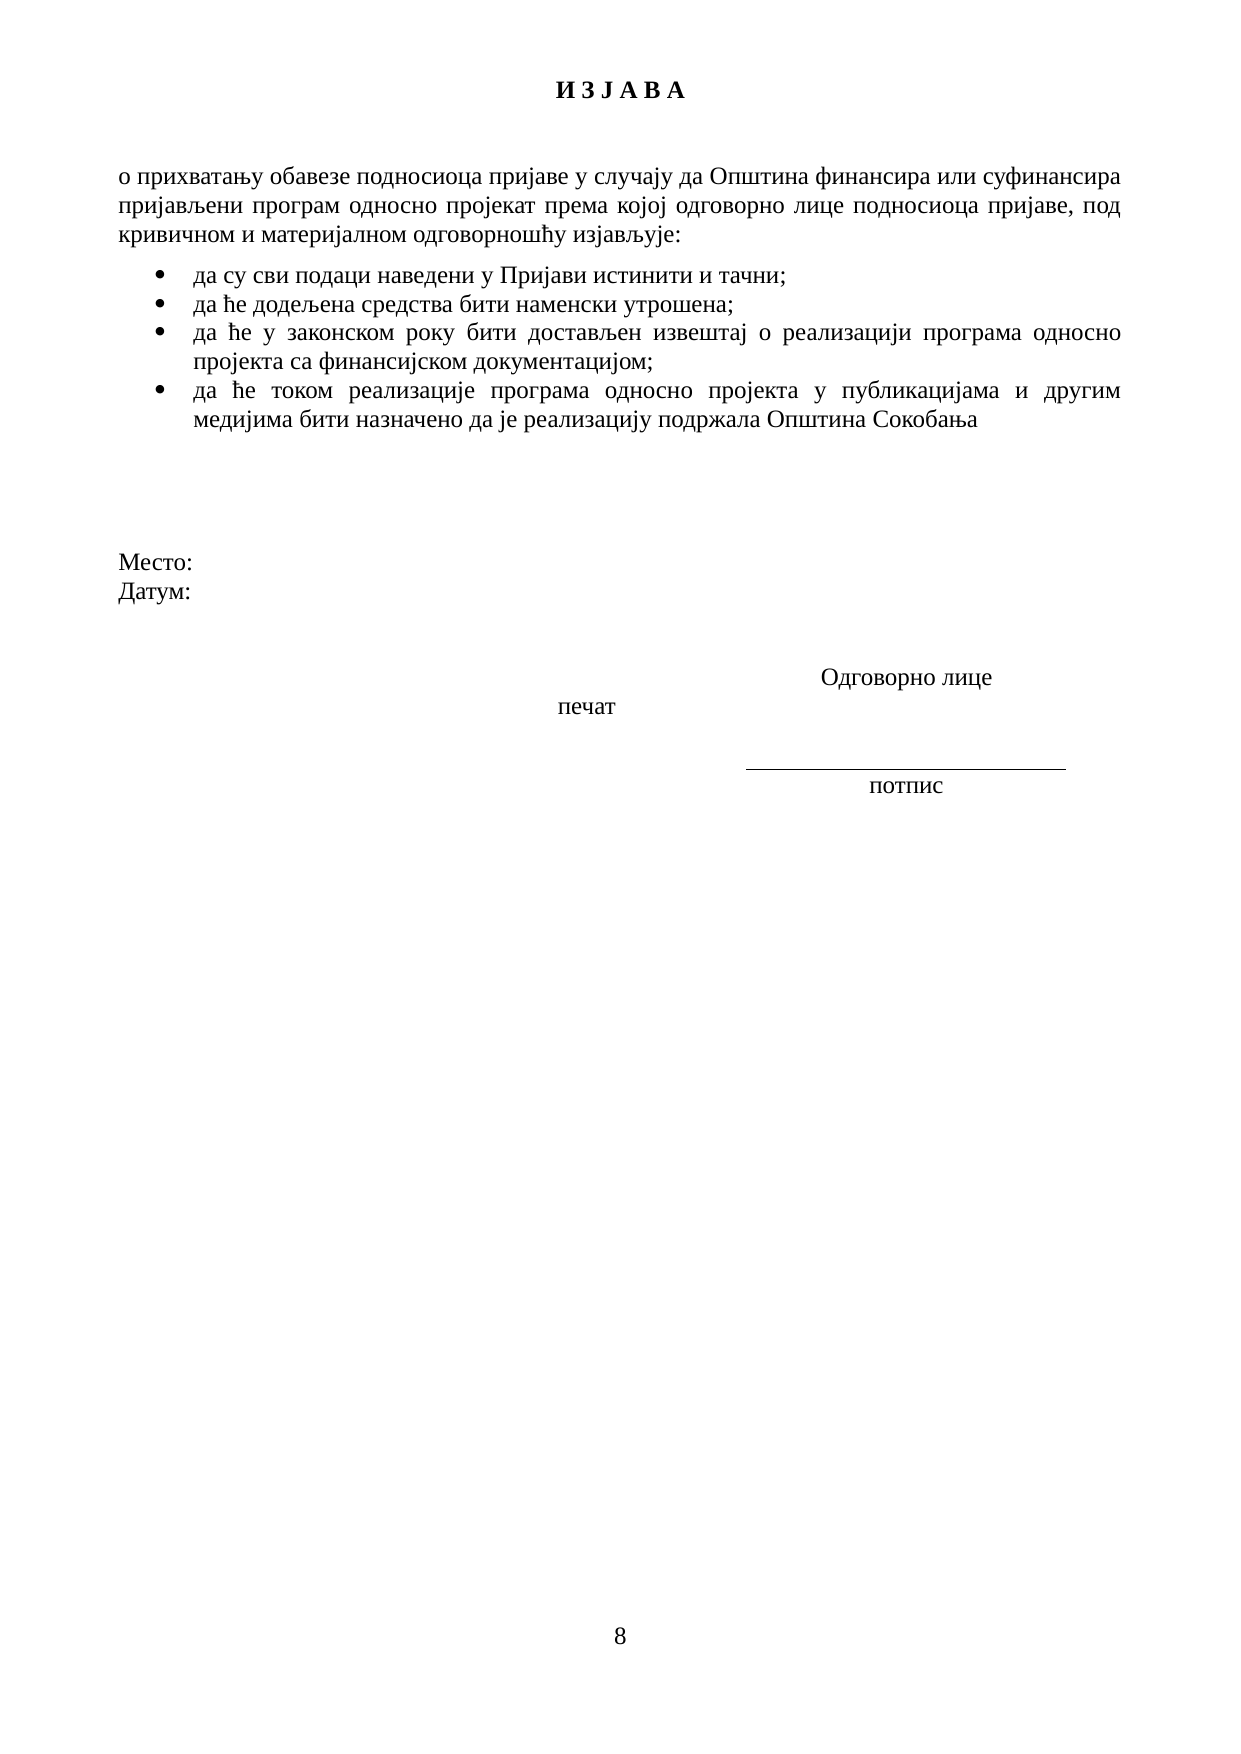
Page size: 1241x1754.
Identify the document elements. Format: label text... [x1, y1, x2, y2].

table_header [427, 663, 746, 691]
table_cell [107, 691, 427, 769]
table_cell [746, 691, 1066, 769]
text Место: [118, 547, 1122, 576]
table_cell [107, 769, 427, 799]
text Датум: [118, 576, 1122, 605]
list да су сви подаци наведени у Пријави истинити и тачни; [156, 260, 1122, 289]
list да ће додељена средства бити наменски утрошена; [156, 289, 1122, 317]
table_header [107, 663, 427, 691]
text И З Ј А В А [118, 75, 1122, 104]
table_header Одговорно лице [746, 663, 1066, 691]
table_cell печат [427, 691, 746, 769]
list да ће у законском року бити достављен извештај о реализацији програма односно пројекта са финансијском документацијом; [156, 317, 1122, 375]
table_cell [427, 769, 746, 799]
text о прихватању обавезе подносиоца пријаве у случају да Општина финансира или суфинансира пријављени програм односно пројекат према којој одговорно лице подносиоца пријаве, под кривичном и материјалном одговорношћу изјављује: [118, 161, 1122, 247]
list да ће током реализације програма односно пројекта у публикацијама и другим медијима бити назначено да је реализацију подржала Општина Сокобања [156, 375, 1122, 432]
table_cell потпис [746, 770, 1066, 799]
